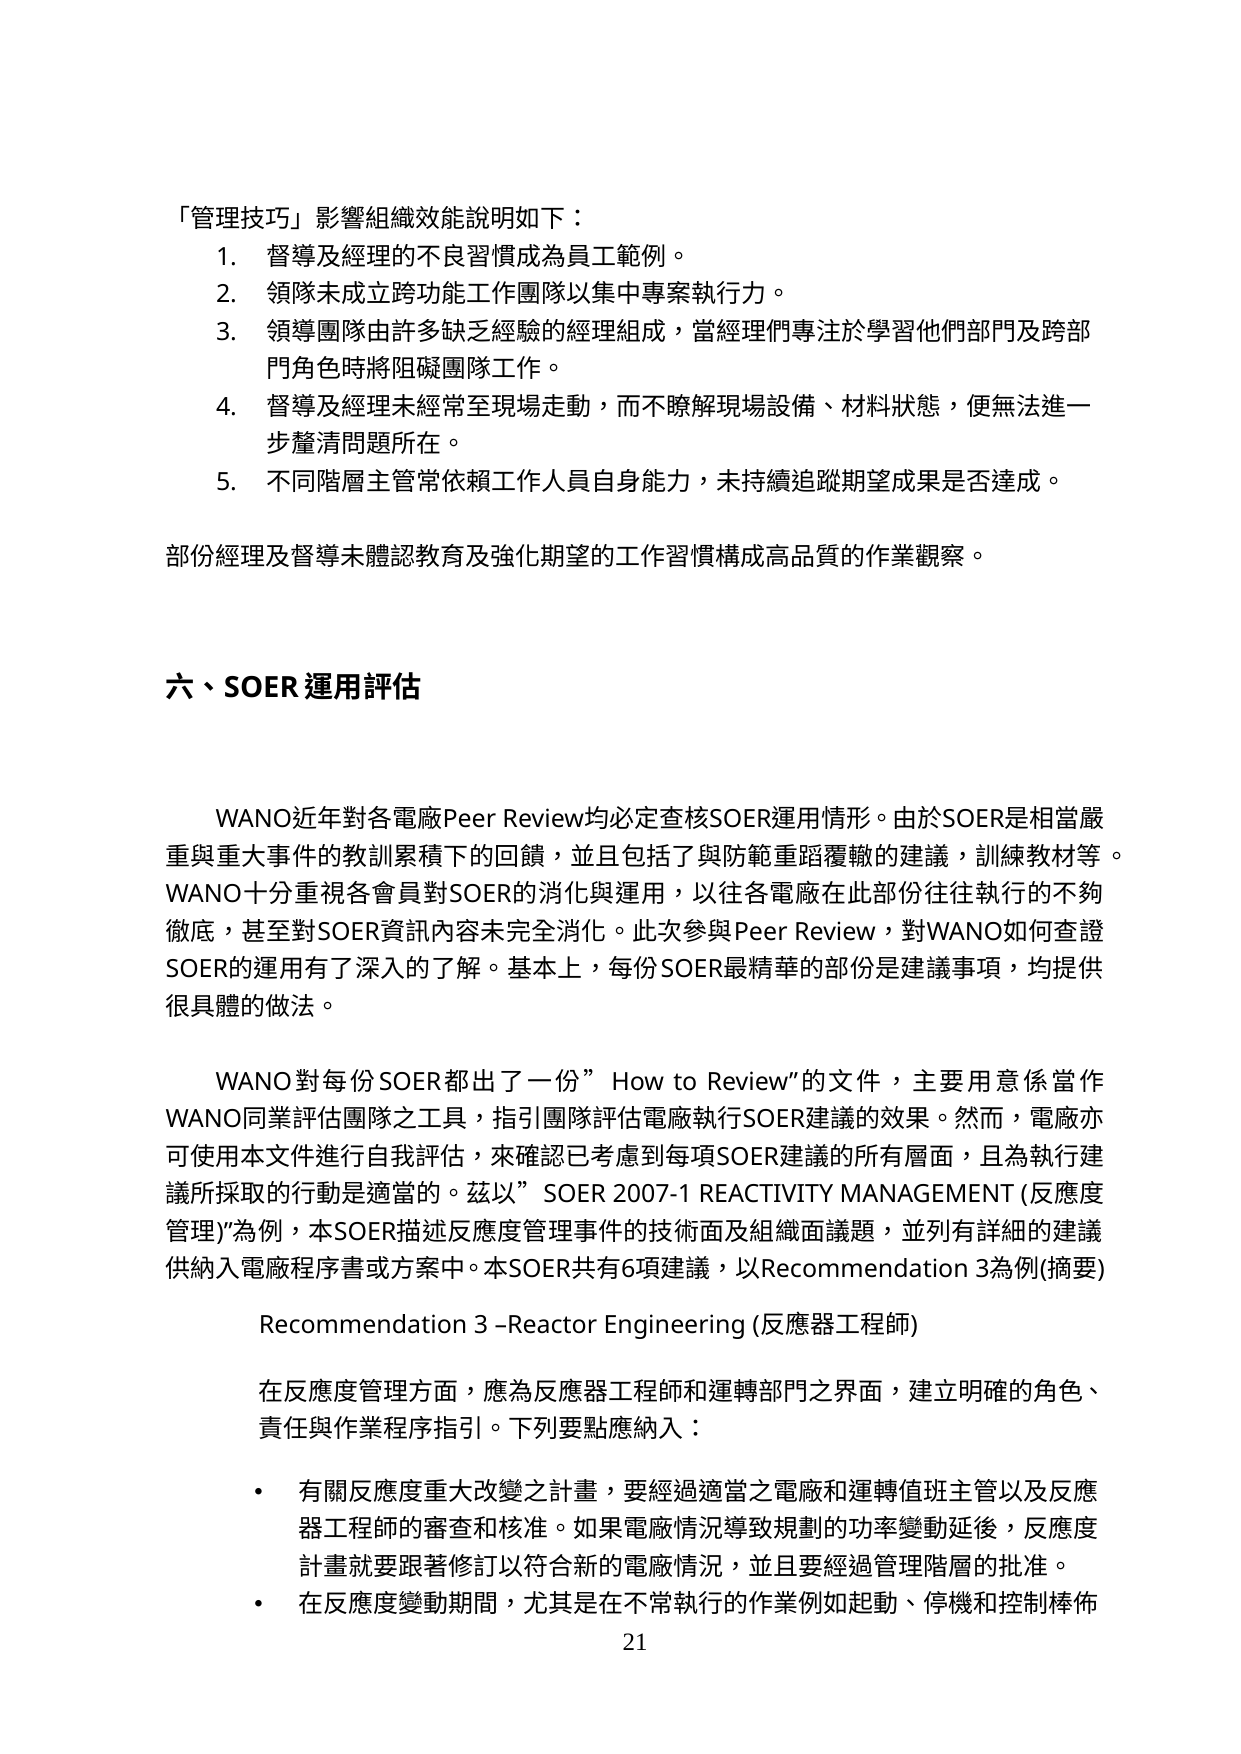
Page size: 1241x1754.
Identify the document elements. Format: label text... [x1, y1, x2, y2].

text 部份經理及督導未體認教育及強化期望的工作習慣構成高品質的作業觀察。 [165, 535, 1104, 573]
list 督導及經理未經常至現場走動，而不瞭解現場設備、材料狀態，便無法進一步釐清問題所在。 [216, 385, 1104, 460]
text WANO對每份SOER都出了一份”How to Review”的文件，主要用意係當作WANO同業評估團隊之工具，指引團隊評估電廠執行SOER建議的效果。然而，電廠亦可使用本文件進行自我評估，來確認已考慮到每項SOER建議的所有層面，且為執行建議所採取的行動是適當的。茲以”SOER 2007-1 REACTIVITY MANAGEMENT (反應度管理)”為例，本SOER描述反應度管理事件的技術面及組織面議題，並列有詳細的建議供納入電廠程序書或方案中。本SOER共有6項建議，以Recommendation 3為例(摘要)： [165, 1060, 1104, 1285]
text 六、SOER運用評估 [165, 648, 1104, 723]
list 不同階層主管常依賴工作人員自身能力，未持續追蹤期望成果是否達成。 [216, 460, 1104, 498]
text WANO近年對各電廠Peer Review均必定查核SOER運用情形。由於SOER是相當嚴重與重大事件的教訓累積下的回饋，並且包括了與防範重蹈覆轍的建議，訓練教材等。WANO十分重視各會員對SOER的消化與運用，以往各電廠在此部份往往執行的不夠徹底，甚至對SOER資訊內容未完全消化。此次參與Peer Review，對WANO如何查證SOER的運用有了深入的了解。基本上，每份SOER最精華的部份是建議事項，均提供很具體的做法。 [165, 798, 1104, 1023]
list 領導團隊由許多缺乏經驗的經理組成，當經理們專注於學習他們部門及跨部門角色時將阻礙團隊工作。 [216, 310, 1104, 385]
list 領隊未成立跨功能工作團隊以集中專案執行力。 [216, 273, 1104, 310]
list 在反應度變動期間，尤其是在不常執行的作業例如起動、停機和控制棒佈 [254, 1583, 1104, 1621]
list 有關反應度重大改變之計畫，要經過適當之電廠和運轉值班主管以及反應器工程師的審查和核准。如果電廠情況導致規劃的功率變動延後，反應度計畫就要跟著修訂以符合新的電廠情況，並且要經過管理階層的批准。 [254, 1471, 1104, 1583]
text 「管理技巧」影響組織效能說明如下： [165, 198, 1104, 235]
list 督導及經理的不良習慣成為員工範例。 [216, 235, 1104, 273]
text 在反應度管理方面，應為反應器工程師和運轉部門之界面，建立明確的角色、責任與作業程序指引。下列要點應納入： [259, 1371, 1103, 1446]
text Recommendation 3 –Reactor Engineering (反應器工程師) [259, 1304, 1103, 1342]
